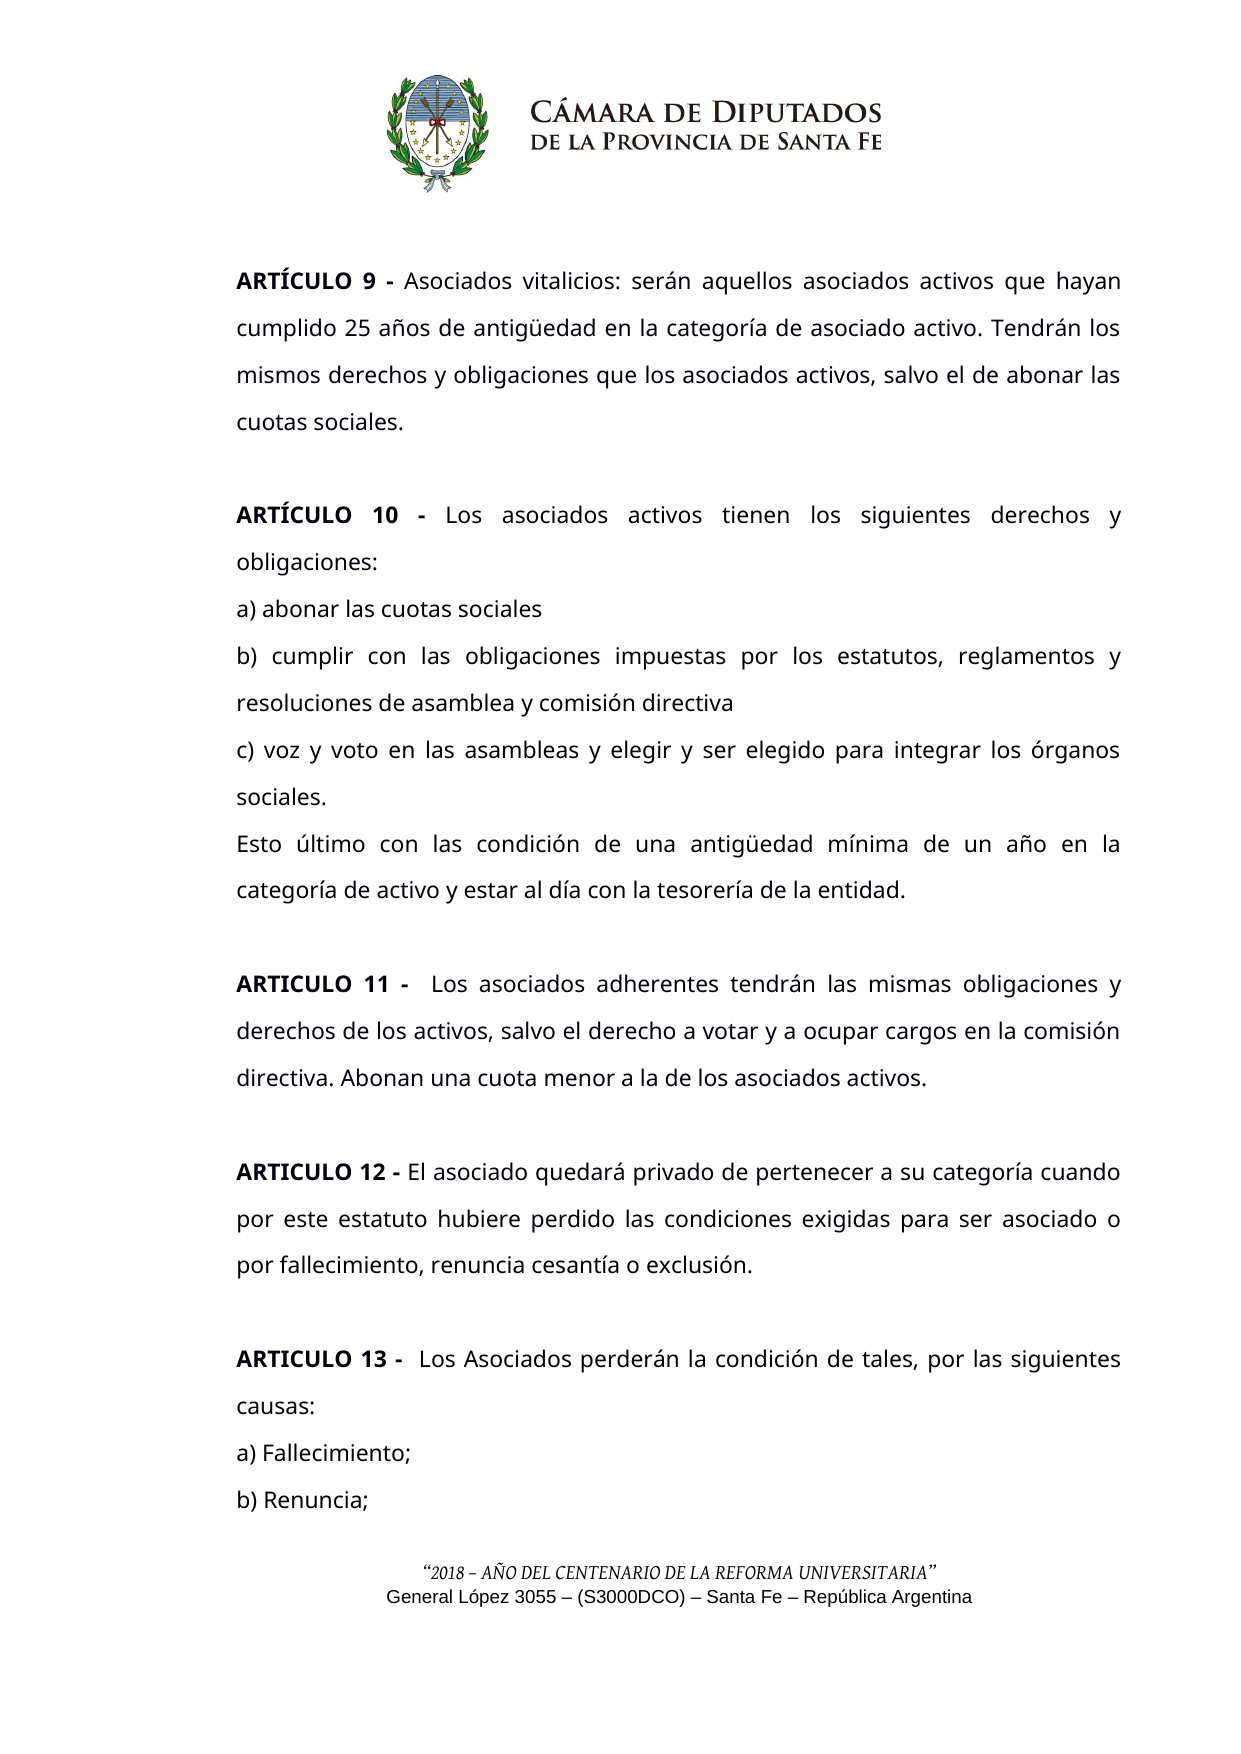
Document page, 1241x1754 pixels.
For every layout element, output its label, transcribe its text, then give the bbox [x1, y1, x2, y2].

picture [386, 75, 882, 197]
text a) abonar las cuotas sociales [236, 593, 1122, 624]
text a) Fallecimiento; [236, 1437, 1122, 1468]
text ARTICULO 11 - Los asociados adherentes tendrán las mismas obligaciones y derechos de los activos, salvo el derecho a votar y a ocupar cargos en la comisión directiva. Abonan una cuota menor a la de los asociados activos. [236, 968, 1122, 1093]
text Esto último con las condición de una antigüedad mínima de un año en la categoría de activo y estar al día con la tesorería de la entidad. [236, 827, 1122, 906]
text ARTICULO 12 - El asociado quedará privado de pertenecer a su categoría cuando por este estatuto hubiere perdido las condiciones exigidas para ser asociado o por fallecimiento, renuncia cesantía o exclusión. [236, 1156, 1122, 1281]
text ARTÍCULO 9 - Asociados vitalicios: serán aquellos asociados activos que hayan cumplido 25 años de antigüedad en la categoría de asociado activo. Tendrán los mismos derechos y obligaciones que los asociados activos, salvo el de abonar las cuotas sociales. [236, 265, 1122, 437]
text ARTICULO 13 - Los Asociados perderán la condición de tales, por las siguientes causas: [236, 1343, 1122, 1421]
text b) cumplir con las obligaciones impuestas por los estatutos, reglamentos y resoluciones de asamblea y comisión directiva [236, 640, 1122, 718]
text b) Renuncia; [236, 1484, 1122, 1515]
text ARTÍCULO 10 - Los asociados activos tienen los siguientes derechos y obligaciones: [236, 499, 1122, 577]
text c) voz y voto en las asambleas y elegir y ser elegido para integrar los órganos sociales. [236, 734, 1122, 812]
